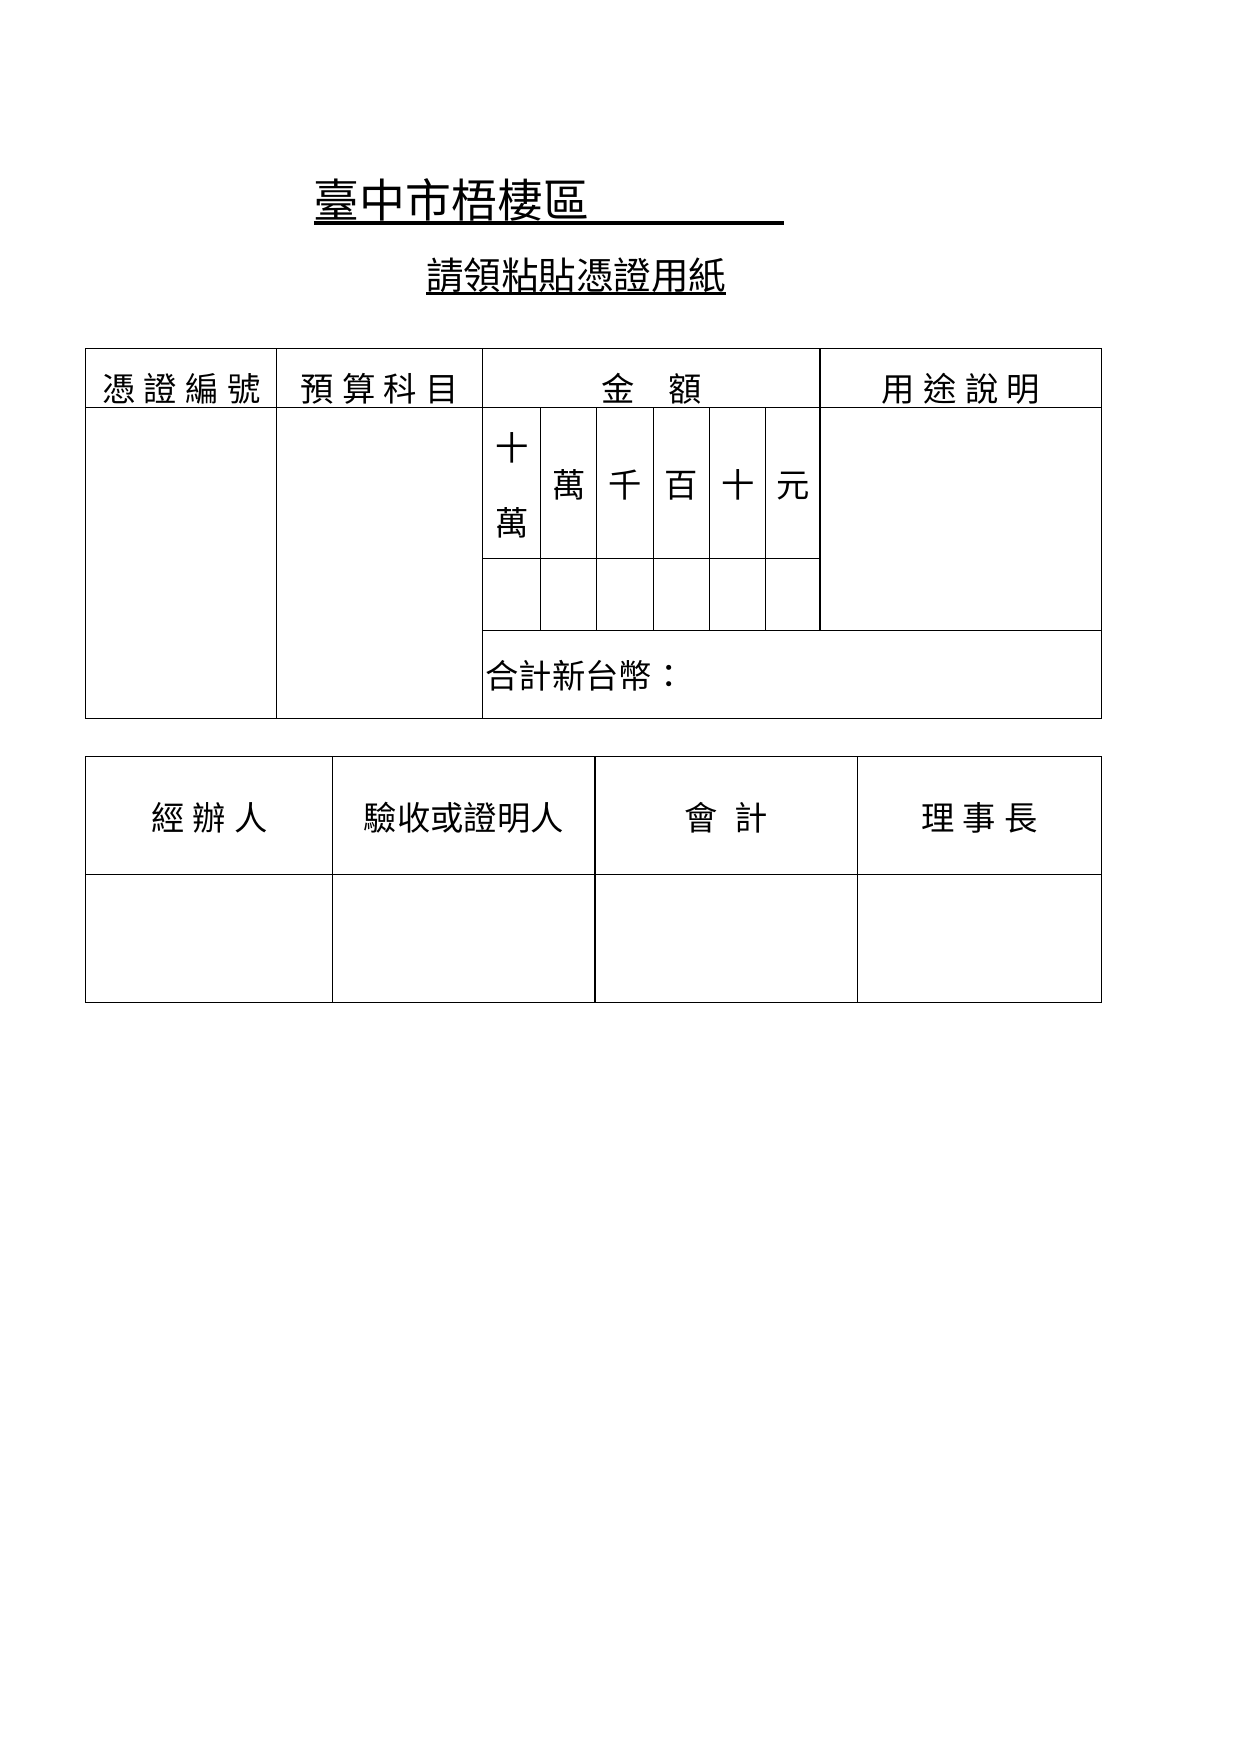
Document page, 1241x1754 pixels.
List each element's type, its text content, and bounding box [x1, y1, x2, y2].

table_header 憑 證 編 號 [86, 349, 276, 407]
table_cell [766, 559, 819, 630]
table_cell [821, 408, 1101, 630]
table_header 預 算 科 目 [277, 349, 482, 407]
table_cell [710, 559, 765, 630]
table_cell [541, 559, 596, 630]
table_header 經 辦 人 [86, 757, 332, 874]
table_header 用 途 說 明 [821, 349, 1101, 407]
table_cell [483, 559, 540, 630]
table_cell 十 [710, 408, 765, 558]
table_cell 合計新台幣： [483, 631, 1101, 717]
text 請領粘貼憑證用紙 [89, 236, 1134, 311]
table_cell [86, 408, 276, 717]
table_cell [654, 559, 709, 630]
table_cell [277, 408, 482, 717]
table_cell 萬 [541, 408, 596, 558]
table_cell 百 [654, 408, 709, 558]
table_cell [858, 875, 1101, 1002]
table_cell [596, 875, 857, 1002]
table_header 會 計 [596, 757, 857, 874]
table_header 驗收或證明人 [333, 757, 594, 874]
text 臺中市梧棲區 [89, 161, 1134, 236]
table_cell 元 [766, 408, 819, 558]
table_cell [597, 559, 653, 630]
table_cell 十萬 [483, 408, 540, 558]
table_header 理 事 長 [858, 757, 1101, 874]
table_cell [333, 875, 594, 1002]
table_cell [86, 875, 332, 1002]
table_header 金 額 [483, 349, 819, 407]
table_cell 千 [597, 408, 653, 558]
